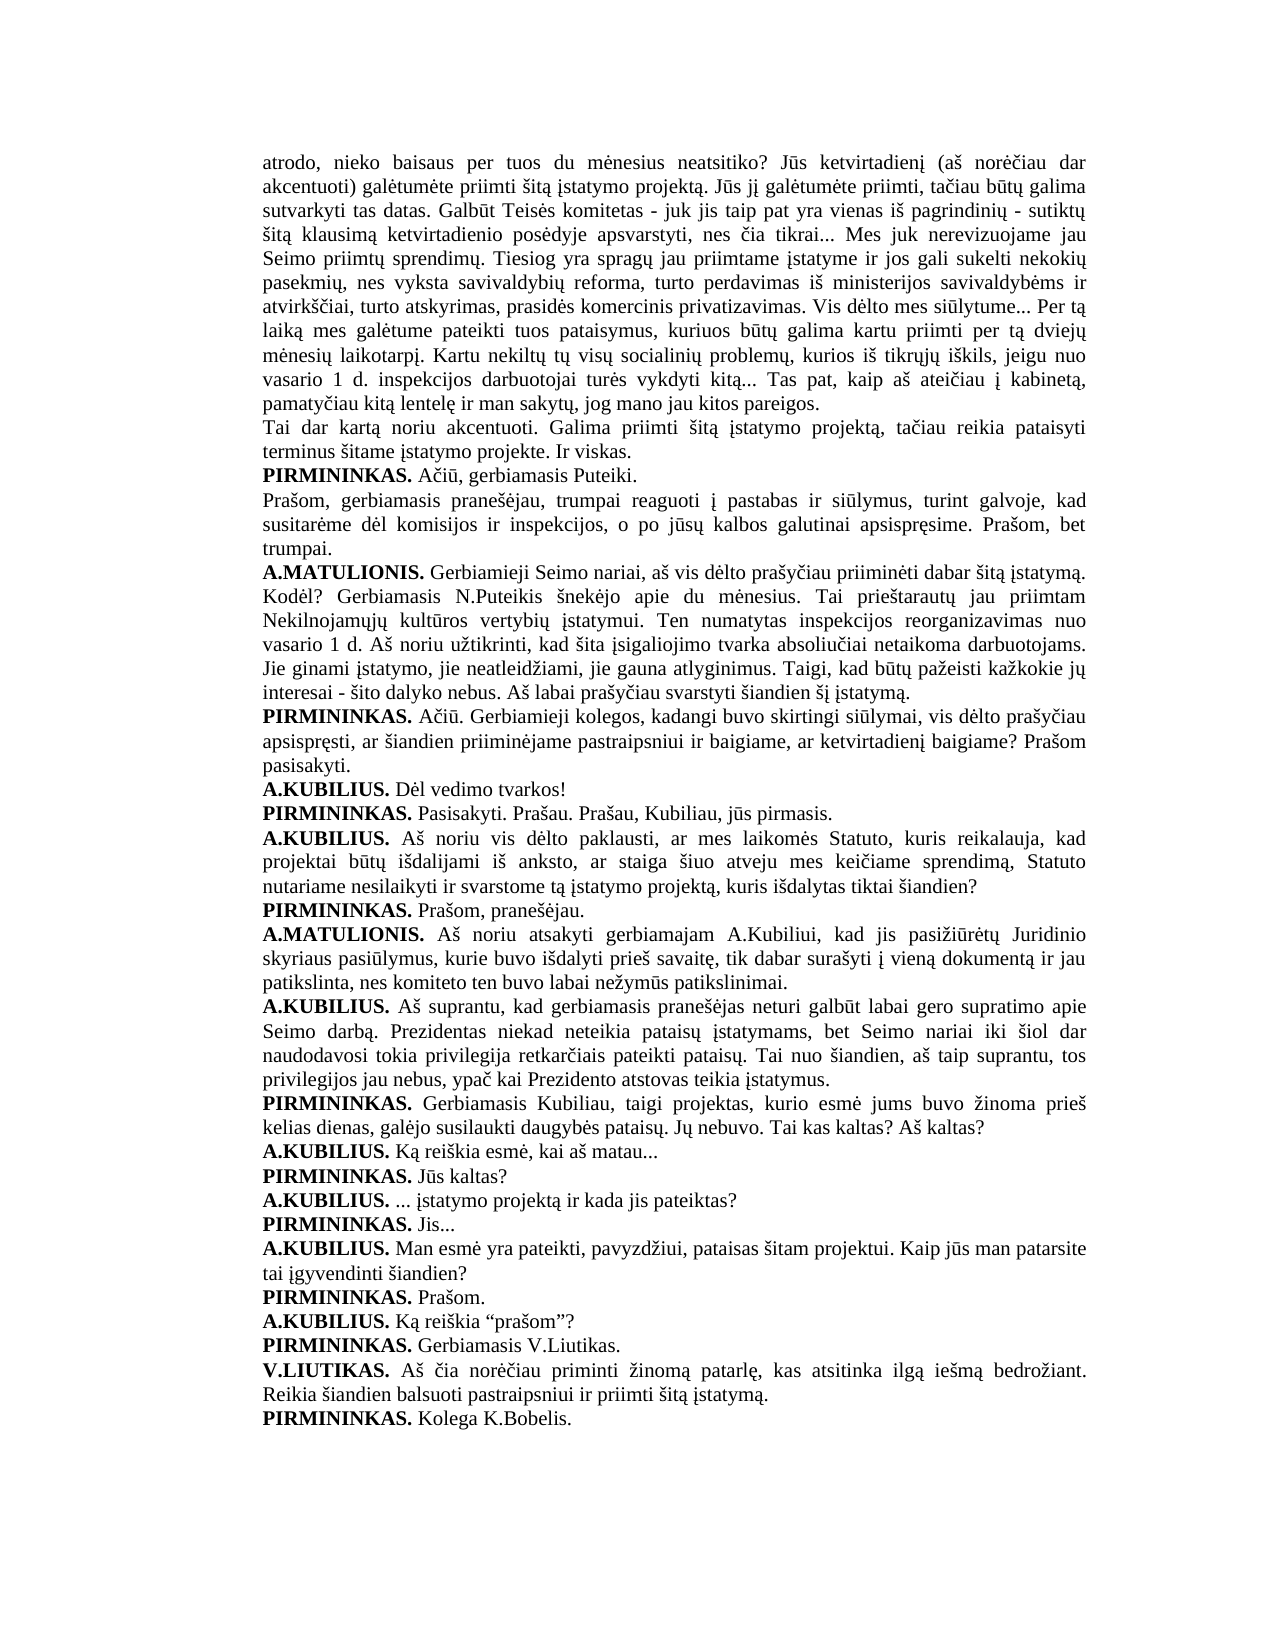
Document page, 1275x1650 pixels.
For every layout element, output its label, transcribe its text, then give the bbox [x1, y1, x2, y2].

text PIRMININKAS. Ačiū, gerbiamasis Puteiki. [262, 463, 1087, 487]
text A.KUBILIUS. Dėl vedimo tvarkos! [262, 777, 1087, 801]
text PIRMININKAS. Kolega K.Bobelis. [262, 1406, 1087, 1430]
text A.KUBILIUS. Ką reiškia esmė, kai aš matau... [262, 1139, 1087, 1163]
text PIRMININKAS. Jūs kaltas? [262, 1163, 1087, 1188]
text PIRMININKAS. Gerbiamasis V.Liutikas. [262, 1333, 1087, 1357]
text atrodo, nieko baisaus per tuos du mėnesius neatsitiko? Jūs ketvirtadienį (aš norėčiau dar akcentuoti) galėtumėte priimti šitą įstatymo projektą. Jūs jį galėtumėte priimti, tačiau būtų galima sutvarkyti tas datas. Galbūt Teisės komitetas - juk jis taip pat yra vienas iš pagrindinių - sutiktų šitą klausimą ketvirtadienio posėdyje apsvarstyti, nes čia tikrai... Mes juk nerevizuojame jau Seimo priimtų sprendimų. Tiesiog yra spragų jau priimtame įstatyme ir jos gali sukelti nekokių pasekmių, nes vyksta savivaldybių reforma, turto perdavimas iš ministerijos savivaldybėms ir atvirkščiai, turto atskyrimas, prasidės komercinis privatizavimas. Vis dėlto mes siūlytume... Per tą laiką mes galėtume pateikti tuos pataisymus, kuriuos būtų galima kartu priimti per tą dviejų mėnesių laikotarpį. Kartu nekiltų tų visų socialinių problemų, kurios iš tikrųjų iškils, jeigu nuo vasario 1 d. inspekcijos darbuotojai turės vykdyti kitą... Tas pat, kaip aš ateičiau į kabinetą, pamatyčiau kitą lentelę ir man sakytų, jog mano jau kitos pareigos. [262, 150, 1087, 415]
text PIRMININKAS. Ačiū. Gerbiamieji kolegos, kadangi buvo skirtingi siūlymai, vis dėlto prašyčiau apsispręsti, ar šiandien priiminėjame pastraipsniui ir baigiame, ar ketvirtadienį baigiame? Prašom pasisakyti. [262, 704, 1087, 777]
text A.MATULIONIS. Aš noriu atsakyti gerbiamajam A.Kubiliui, kad jis pasižiūrėtų Juridinio skyriaus pasiūlymus, kurie buvo išdalyti prieš savaitę, tik dabar surašyti į vieną dokumentą ir jau patikslinta, nes komiteto ten buvo labai nežymūs patikslinimai. [262, 922, 1087, 994]
text PIRMININKAS. Prašom. [262, 1285, 1087, 1309]
text A.KUBILIUS. ... įstatymo projektą ir kada jis pateiktas? [262, 1188, 1087, 1212]
text A.KUBILIUS. Aš suprantu, kad gerbiamasis pranešėjas neturi galbūt labai gero supratimo apie Seimo darbą. Prezidentas niekad neteikia pataisų įstatymams, bet Seimo nariai iki šiol dar naudodavosi tokia privilegija retkarčiais pateikti pataisų. Tai nuo šiandien, aš taip suprantu, tos privilegijos jau nebus, ypač kai Prezidento atstovas teikia įstatymus. [262, 994, 1087, 1091]
text Prašom, gerbiamasis pranešėjau, trumpai reaguoti į pastabas ir siūlymus, turint galvoje, kad susitarėme dėl komisijos ir inspekcijos, o po jūsų kalbos galutinai apsispręsime. Prašom, bet trumpai. [262, 487, 1087, 560]
text A.KUBILIUS. Man esmė yra pateikti, pavyzdžiui, pataisas šitam projektui. Kaip jūs man patarsite tai įgyvendinti šiandien? [262, 1236, 1087, 1284]
text PIRMININKAS. Prašom, pranešėjau. [262, 898, 1087, 922]
text A.KUBILIUS. Ką reiškia “prašom”? [262, 1309, 1087, 1333]
text PIRMININKAS. Gerbiamasis Kubiliau, taigi projektas, kurio esmė jums buvo žinoma prieš kelias dienas, galėjo susilaukti daugybės pataisų. Jų nebuvo. Tai kas kaltas? Aš kaltas? [262, 1091, 1087, 1139]
text PIRMININKAS. Pasisakyti. Prašau. Prašau, Kubiliau, jūs pirmasis. [262, 801, 1087, 825]
text Tai dar kartą noriu akcentuoti. Galima priimti šitą įstatymo projektą, tačiau reikia pataisyti terminus šitame įstatymo projekte. Ir viskas. [262, 415, 1087, 463]
text PIRMININKAS. Jis... [262, 1212, 1087, 1236]
text V.LIUTIKAS. Aš čia norėčiau priminti žinomą patarlę, kas atsitinka ilgą iešmą bedrožiant. Reikia šiandien balsuoti pastraipsniui ir priimti šitą įstatymą. [262, 1357, 1087, 1406]
text A.KUBILIUS. Aš noriu vis dėlto paklausti, ar mes laikomės Statuto, kuris reikalauja, kad projektai būtų išdalijami iš anksto, ar staiga šiuo atveju mes keičiame sprendimą, Statuto nutariame nesilaikyti ir svarstome tą įstatymo projektą, kuris išdalytas tiktai šiandien? [262, 825, 1087, 898]
text A.MATULIONIS. Gerbiamieji Seimo nariai, aš vis dėlto prašyčiau priiminėti dabar šitą įstatymą. Kodėl? Gerbiamasis N.Puteikis šnekėjo apie du mėnesius. Tai prieštarautų jau priimtam Nekilnojamųjų kultūros vertybių įstatymui. Ten numatytas inspekcijos reorganizavimas nuo vasario 1 d. Aš noriu užtikrinti, kad šita įsigaliojimo tvarka absoliučiai netaikoma darbuotojams. Jie ginami įstatymo, jie neatleidžiami, jie gauna atlyginimus. Taigi, kad būtų pažeisti kažkokie jų interesai - šito dalyko nebus. Aš labai prašyčiau svarstyti šiandien šį įstatymą. [262, 560, 1087, 704]
